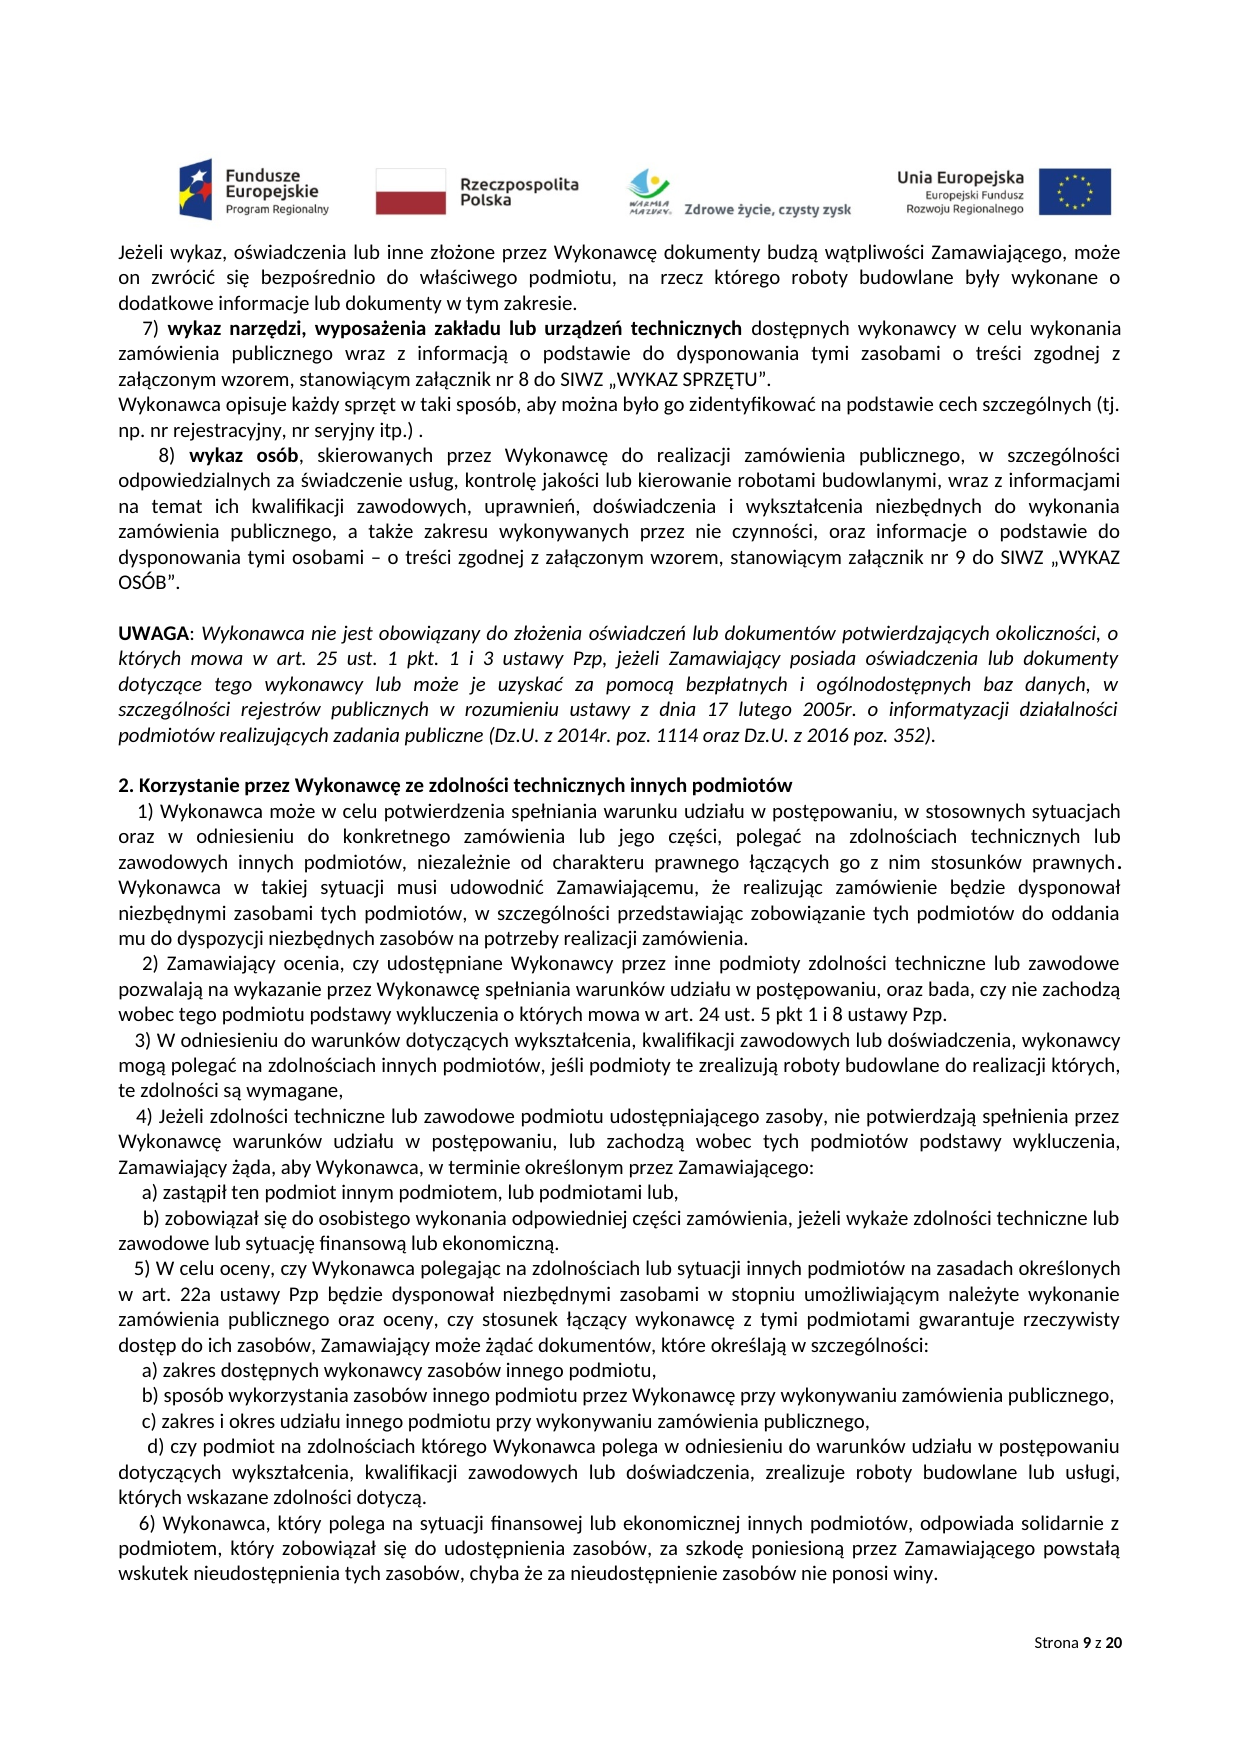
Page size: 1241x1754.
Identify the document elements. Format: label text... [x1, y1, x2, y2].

text 4) Jeżeli zdolności techniczne lub zawodowe podmiotu udostępniającego zasoby, nie potwierdzają spełnienia przez Wykonawcę warunków udziału w postępowaniu, lub zachodzą wobec tych podmiotów podstawy wykluczenia, Zamawiający żąda, aby Wykonawca, w terminie określonym przez Zamawiającego: [118, 1103, 1122, 1179]
text 2. Korzystanie przez Wykonawcę ze zdolności technicznych innych podmiotów [118, 773, 1122, 798]
text 3) W odniesieniu do warunków dotyczących wykształcenia, kwalifikacji zawodowych lub doświadczenia, wykonawcy mogą polegać na zdolnościach innych podmiotów, jeśli podmioty te zrealizują roboty budowlane do realizacji których, te zdolności są wymagane, [118, 1027, 1122, 1103]
text 7) wykaz narzędzi, wyposażenia zakładu lub urządzeń technicznych dostępnych wykonawcy w celu wykonania zamówienia publicznego wraz z informacją o podstawie do dysponowania tymi zasobami o treści zgodnej z załączonym wzorem, stanowiącym załącznik nr 8 do SIWZ „WYKAZ SPRZĘTU”. [118, 315, 1122, 391]
text d) czy podmiot na zdolnościach którego Wykonawca polega w odniesieniu do warunków udziału w postępowaniu dotyczących wykształcenia, kwalifikacji zawodowych lub doświadczenia, zrealizuje roboty budowlane lub usługi, których wskazane zdolności dotyczą. [118, 1433, 1122, 1510]
text b) sposób wykorzystania zasobów innego podmiotu przez Wykonawcę przy wykonywaniu zamówienia publicznego, [118, 1383, 1122, 1408]
text c) zakres i okres udziału innego podmiotu przy wykonywaniu zamówienia publicznego, [118, 1408, 1122, 1433]
text UWAGA: Wykonawca nie jest obowiązany do złożenia oświadczeń lub dokumentów potwierdzających okoliczności, o których mowa w art. 25 ust. 1 pkt. 1 i 3 ustawy Pzp, jeżeli Zamawiający posiada oświadczenia lub dokumenty dotyczące tego wykonawcy lub może je uzyskać za pomocą bezpłatnych i ogólnodostępnych baz danych, w szczególności rejestrów publicznych w rozumieniu ustawy z dnia 17 lutego 2005r. o informatyzacji działalności podmiotów realizujących zadania publiczne (Dz.U. z 2014r. poz. 1114 oraz Dz.U. z 2016 poz. 352). [118, 620, 1122, 747]
text b) zobowiązał się do osobistego wykonania odpowiedniej części zamówienia, jeżeli wykaże zdolności techniczne lub zawodowe lub sytuację finansową lub ekonomiczną. [118, 1205, 1122, 1256]
text a) zakres dostępnych wykonawcy zasobów innego podmiotu, [118, 1357, 1122, 1383]
text 8) wykaz osób, skierowanych przez Wykonawcę do realizacji zamówienia publicznego, w szczególności odpowiedzialnych za świadczenie usług, kontrolę jakości lub kierowanie robotami budowlanymi, wraz z informacjami na temat ich kwalifikacji zawodowych, uprawnień, doświadczenia i wykształcenia niezbędnych do wykonania zamówienia publicznego, a także zakresu wykonywanych przez nie czynności, oraz informacje o podstawie do dysponowania tymi osobami – o treści zgodnej z załączonym wzorem, stanowiącym załącznik nr 9 do SIWZ „WYKAZ OSÓB”. [118, 442, 1122, 595]
text 2) Zamawiający ocenia, czy udostępniane Wykonawcy przez inne podmioty zdolności techniczne lub zawodowe pozwalają na wykazanie przez Wykonawcę spełniania warunków udziału w postępowaniu, oraz bada, czy nie zachodzą wobec tego podmiotu podstawy wykluczenia o których mowa w art. 24 ust. 5 pkt 1 i 8 ustawy Pzp. [118, 951, 1122, 1027]
text Wykonawca opisuje każdy sprzęt w taki sposób, aby można było go zidentyfikować na podstawie cech szczególnych (tj. np. nr rejestracyjny, nr seryjny itp.) . [118, 391, 1122, 442]
text 6) Wykonawca, który polega na sytuacji finansowej lub ekonomicznej innych podmiotów, odpowiada solidarnie z podmiotem, który zobowiązał się do udostępnienia zasobów, za szkodę poniesioną przez Zamawiającego powstałą wskutek nieudostępnienia tych zasobów, chyba że za nieudostępnienie zasobów nie ponosi winy. [118, 1510, 1122, 1586]
text Jeżeli wykaz, oświadczenia lub inne złożone przez Wykonawcę dokumenty budzą wątpliwości Zamawiającego, może on zwrócić się bezpośrednio do właściwego podmiotu, na rzecz którego roboty budowlane były wykonane o dodatkowe informacje lub dokumenty w tym zakresie. [118, 130, 1122, 315]
text 1) Wykonawca może w celu potwierdzenia spełniania warunku udziału w postępowaniu, w stosownych sytuacjach oraz w odniesieniu do konkretnego zamówienia lub jego części, polegać na zdolnościach technicznych lub zawodowych innych podmiotów, niezależnie od charakteru prawnego łączących go z nim stosunków prawnych. Wykonawca w takiej sytuacji musi udowodnić Zamawiającemu, że realizując zamówienie będzie dysponował niezbędnymi zasobami tych podmiotów, w szczególności przedstawiając zobowiązanie tych podmiotów do oddania mu do dyspozycji niezbędnych zasobów na potrzeby realizacji zamówienia. [118, 798, 1122, 951]
text 5) W celu oceny, czy Wykonawca polegając na zdolnościach lub sytuacji innych podmiotów na zasadach określonych w art. 22a ustawy Pzp będzie dysponował niezbędnymi zasobami w stopniu umożliwiającym należyte wykonanie zamówienia publicznego oraz oceny, czy stosunek łączący wykonawcę z tymi podmiotami gwarantuje rzeczywisty dostęp do ich zasobów, Zamawiający może żądać dokumentów, które określają w szczególności: [118, 1256, 1122, 1357]
text a) zastąpił ten podmiot innym podmiotem, lub podmiotami lub, [118, 1179, 1122, 1205]
